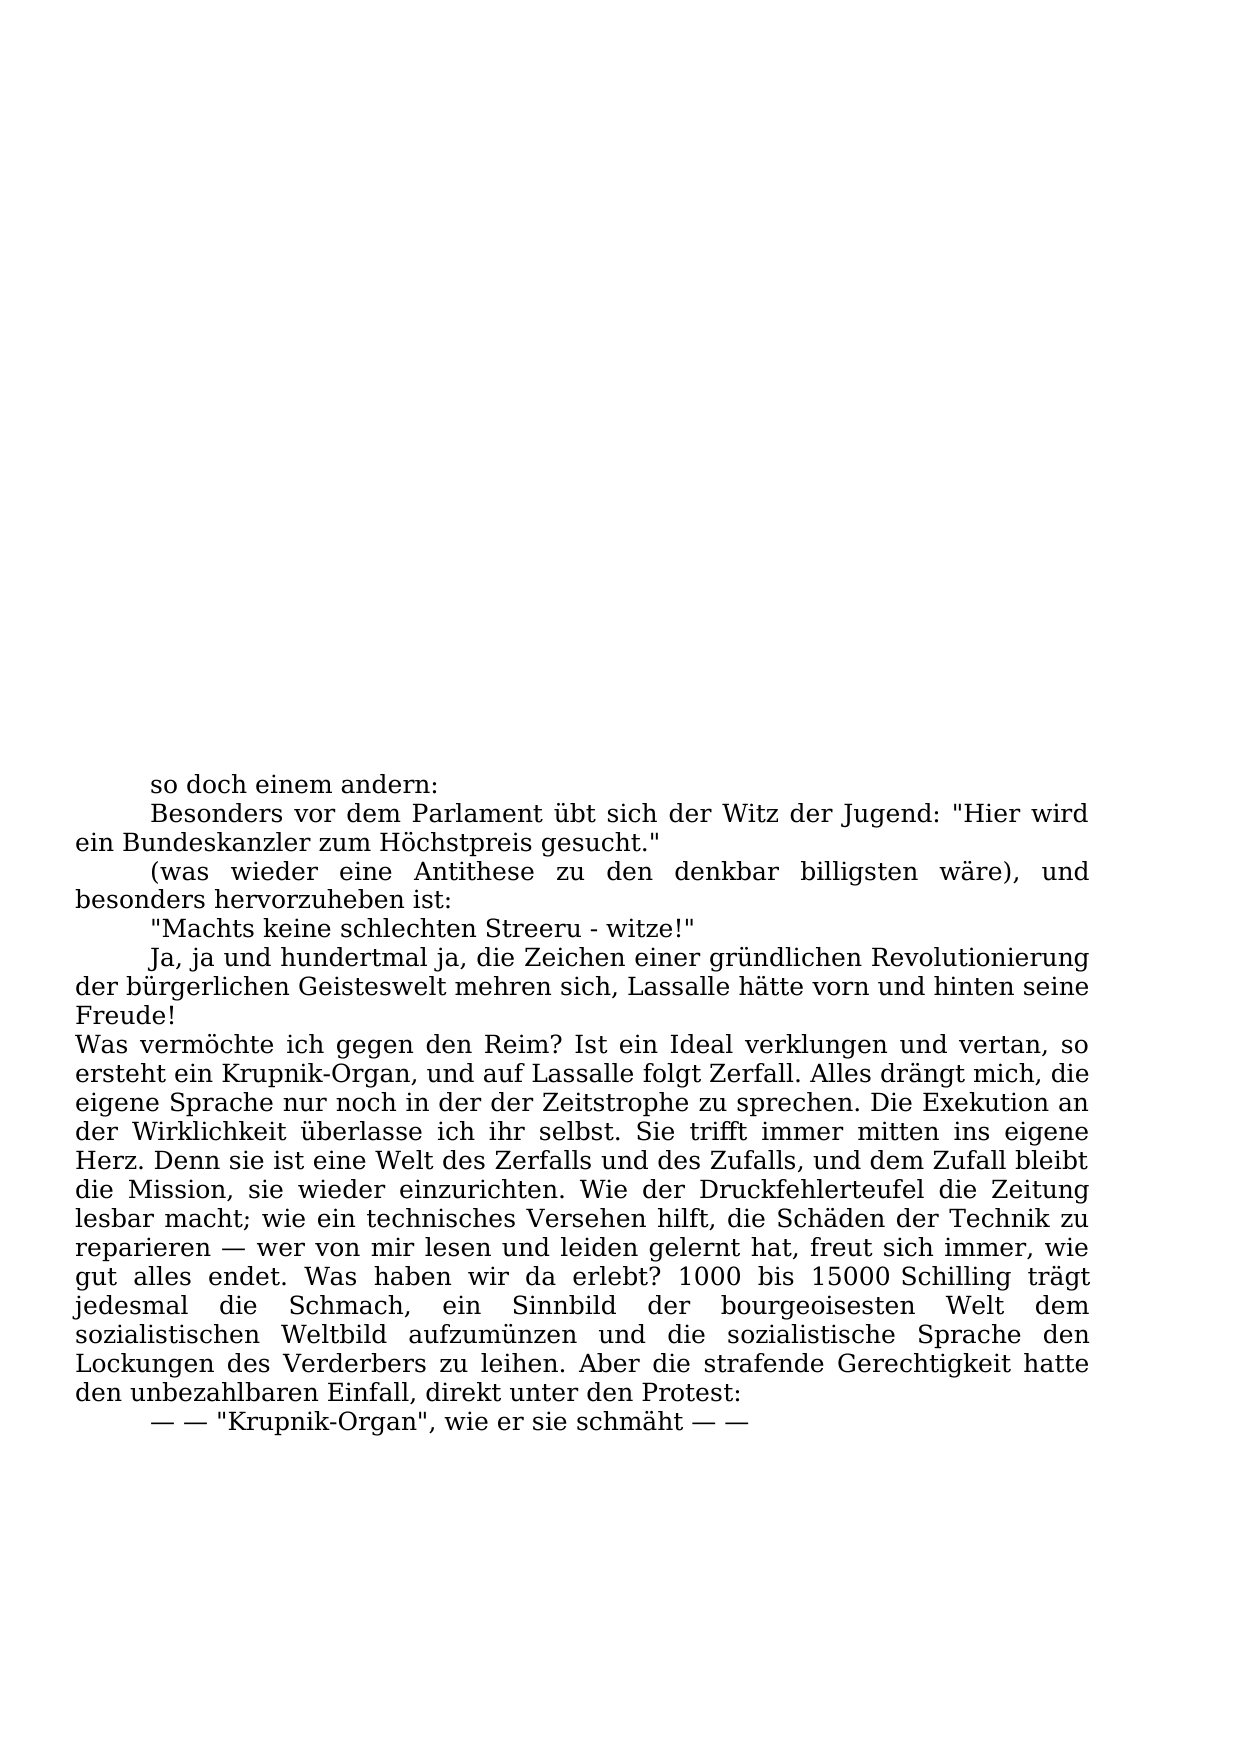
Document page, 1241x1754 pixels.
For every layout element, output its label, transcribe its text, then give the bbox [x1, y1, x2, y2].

text Ja, ja und hundertmal ja, die Zeichen einer gründlichen Revolutionierung der bürgerlichen Geisteswelt mehren sich, Lassalle hätte vorn und hinten seine Freude! Was vermöchte ich gegen den Reim? Ist ein Ideal verklungen und vertan, so ersteht ein Krupnik-Organ, und auf Lassalle folgt Zerfall. Alles drängt mich, die eigene Sprache nur noch in der der Zeitstrophe zu sprechen. Die Exekution an der Wirklichkeit überlasse ich ihr selbst. Sie trifft immer mitten ins eigene Herz. Denn sie ist eine Welt des Zerfalls und des Zufalls, und dem Zufall bleibt die Mission, sie wieder einzurichten. Wie der Druckfehlerteufel die Zeitung lesbar macht; wie ein technisches Versehen hilft, die Schäden der Technik zu reparieren — wer von mir lesen und leiden gelernt hat, freut sich immer, wie gut alles endet. Was haben wir da erlebt? 1000 bis 15000 Schilling trägt jedesmal die Schmach, ein Sinnbild der bourgeoisesten Welt dem sozialistischen Weltbild aufzumünzen und die sozialistische Sprache den Lockungen des Verderbers zu leihen. Aber die strafende Gerechtigkeit hatte den unbezahlbaren Einfall, direkt unter den Protest: [75, 944, 1091, 1407]
text — — "Krupnik-Organ", wie er sie schmäht — — [75, 1407, 1091, 1436]
text so doch einem andern: [75, 770, 1091, 799]
text Besonders vor dem Parlament übt sich der Witz der Jugend: "Hier wird ein Bundeskanzler zum Höchstpreis gesucht." [75, 799, 1091, 857]
text "Machts keine schlechten Streeru - witze!" [75, 915, 1091, 944]
text (was wieder eine Antithese zu den denkbar billigsten wäre), und besonders hervorzuheben ist: [75, 857, 1091, 915]
